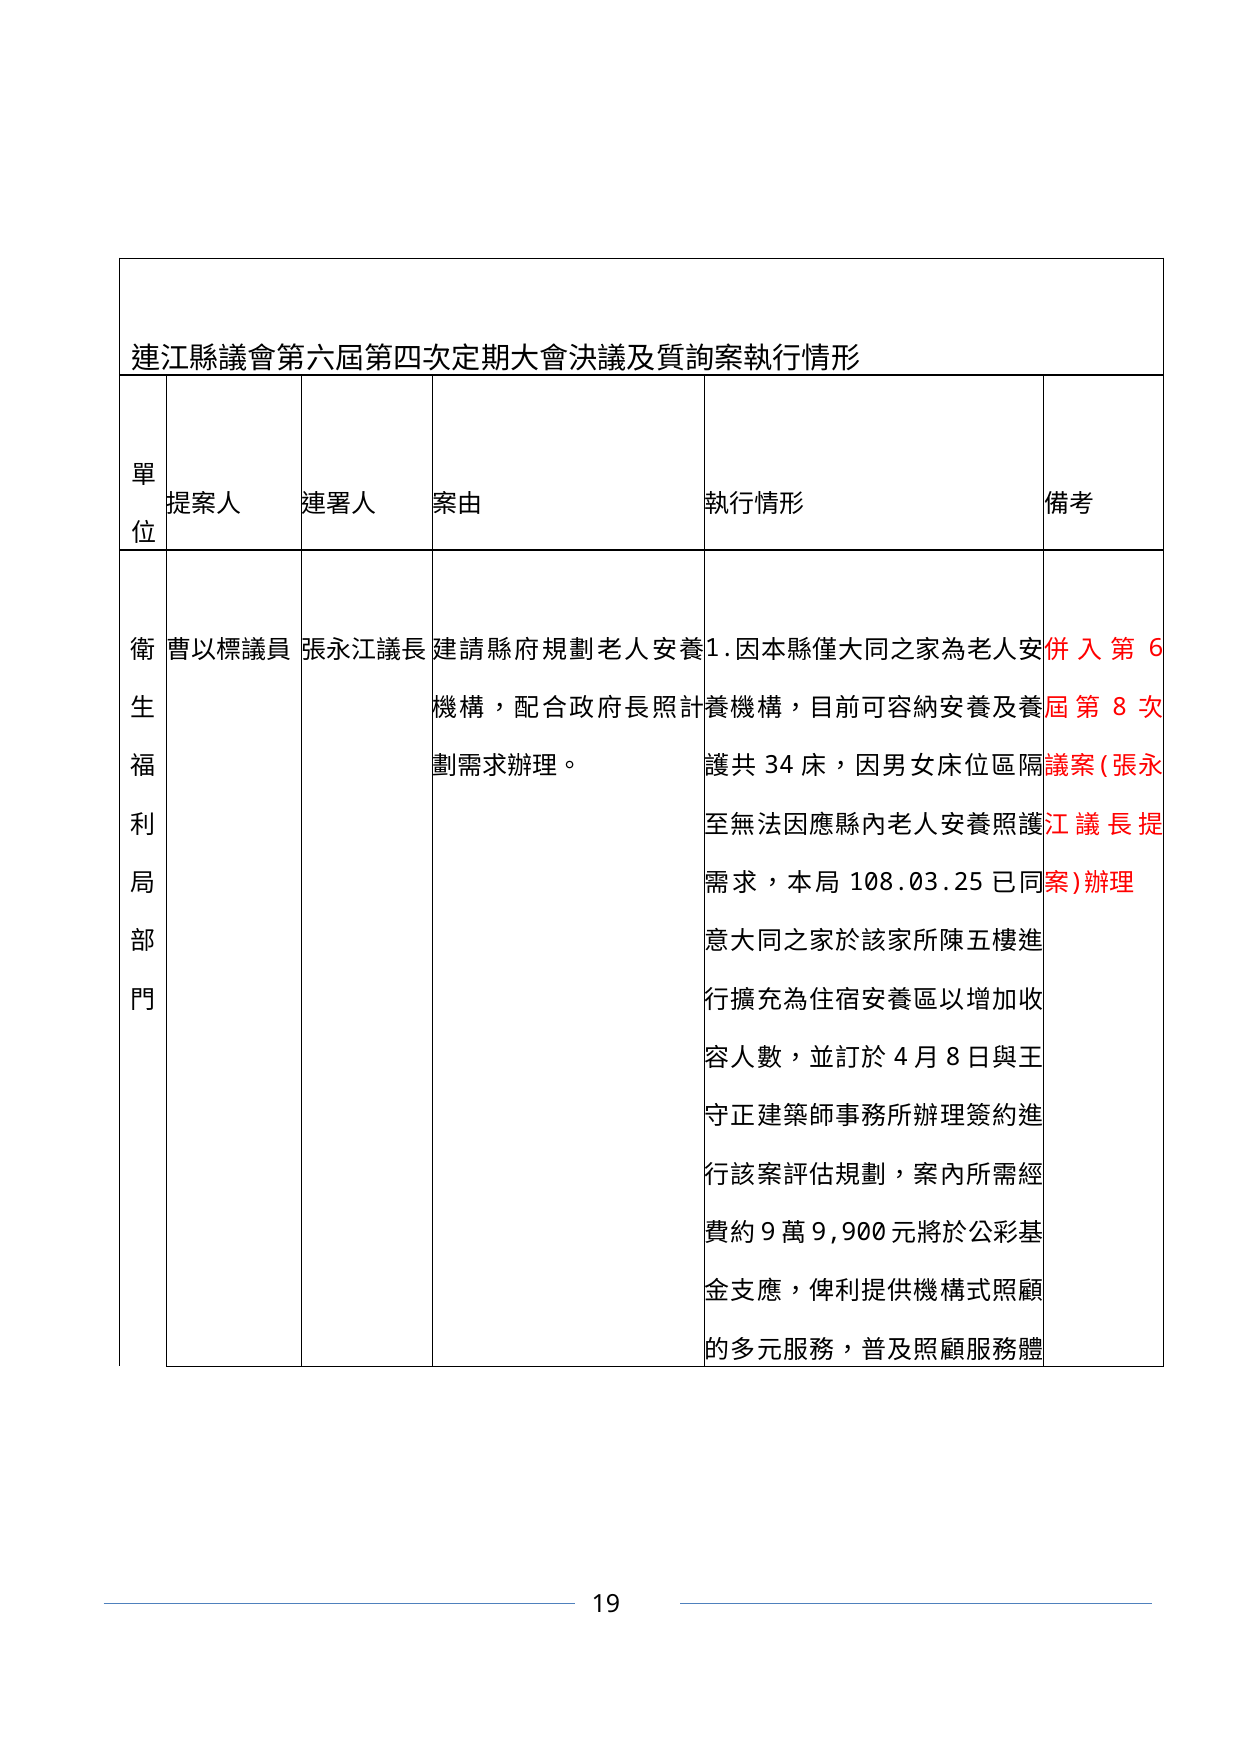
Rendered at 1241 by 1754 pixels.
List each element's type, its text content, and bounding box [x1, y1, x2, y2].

table_cell 1.因本縣僅大同之家為老人安養機構，目前可容納安養及養護共34床，因男女床位區隔至無法因應縣內老人安養照護需求，本局108.03.25已同意大同之家於該家所陳五樓進行擴充為住宿安養區以增加收容人數，並訂於4月8日與王守正建築師事務所辦理簽約進行該案評估規劃，案內所需經費約9萬9,900元將於公彩基金支應，俾利提供機構式照顧的多元服務，普及照顧服務體 [705, 551, 1043, 1366]
table_header 連江縣議會第六屆第四次定期大會決議及質詢案執行情形 [120, 259, 1163, 374]
table_cell [104, 374, 119, 549]
table_cell 提案人 [167, 376, 301, 549]
table_cell 備考 [1044, 376, 1163, 549]
table_cell [104, 549, 119, 1366]
table_header [104, 258, 119, 374]
table_cell 曹以標議員 [167, 551, 301, 1366]
table_cell 案由 [433, 376, 704, 549]
table_cell 張永江議長 [302, 551, 432, 1366]
table_cell 衛 生 福 利 局 部 門 [120, 551, 166, 1366]
table_cell 連署人 [302, 376, 432, 549]
table_cell 單位 [120, 376, 166, 549]
table_cell 執行情形 [705, 376, 1043, 549]
table_cell 建請縣府規劃老人安養機構，配合政府長照計劃需求辦理。 [433, 551, 704, 1366]
table_cell 併入第6屆第8次議案(張永江議長提案)辦理 [1044, 551, 1163, 1366]
